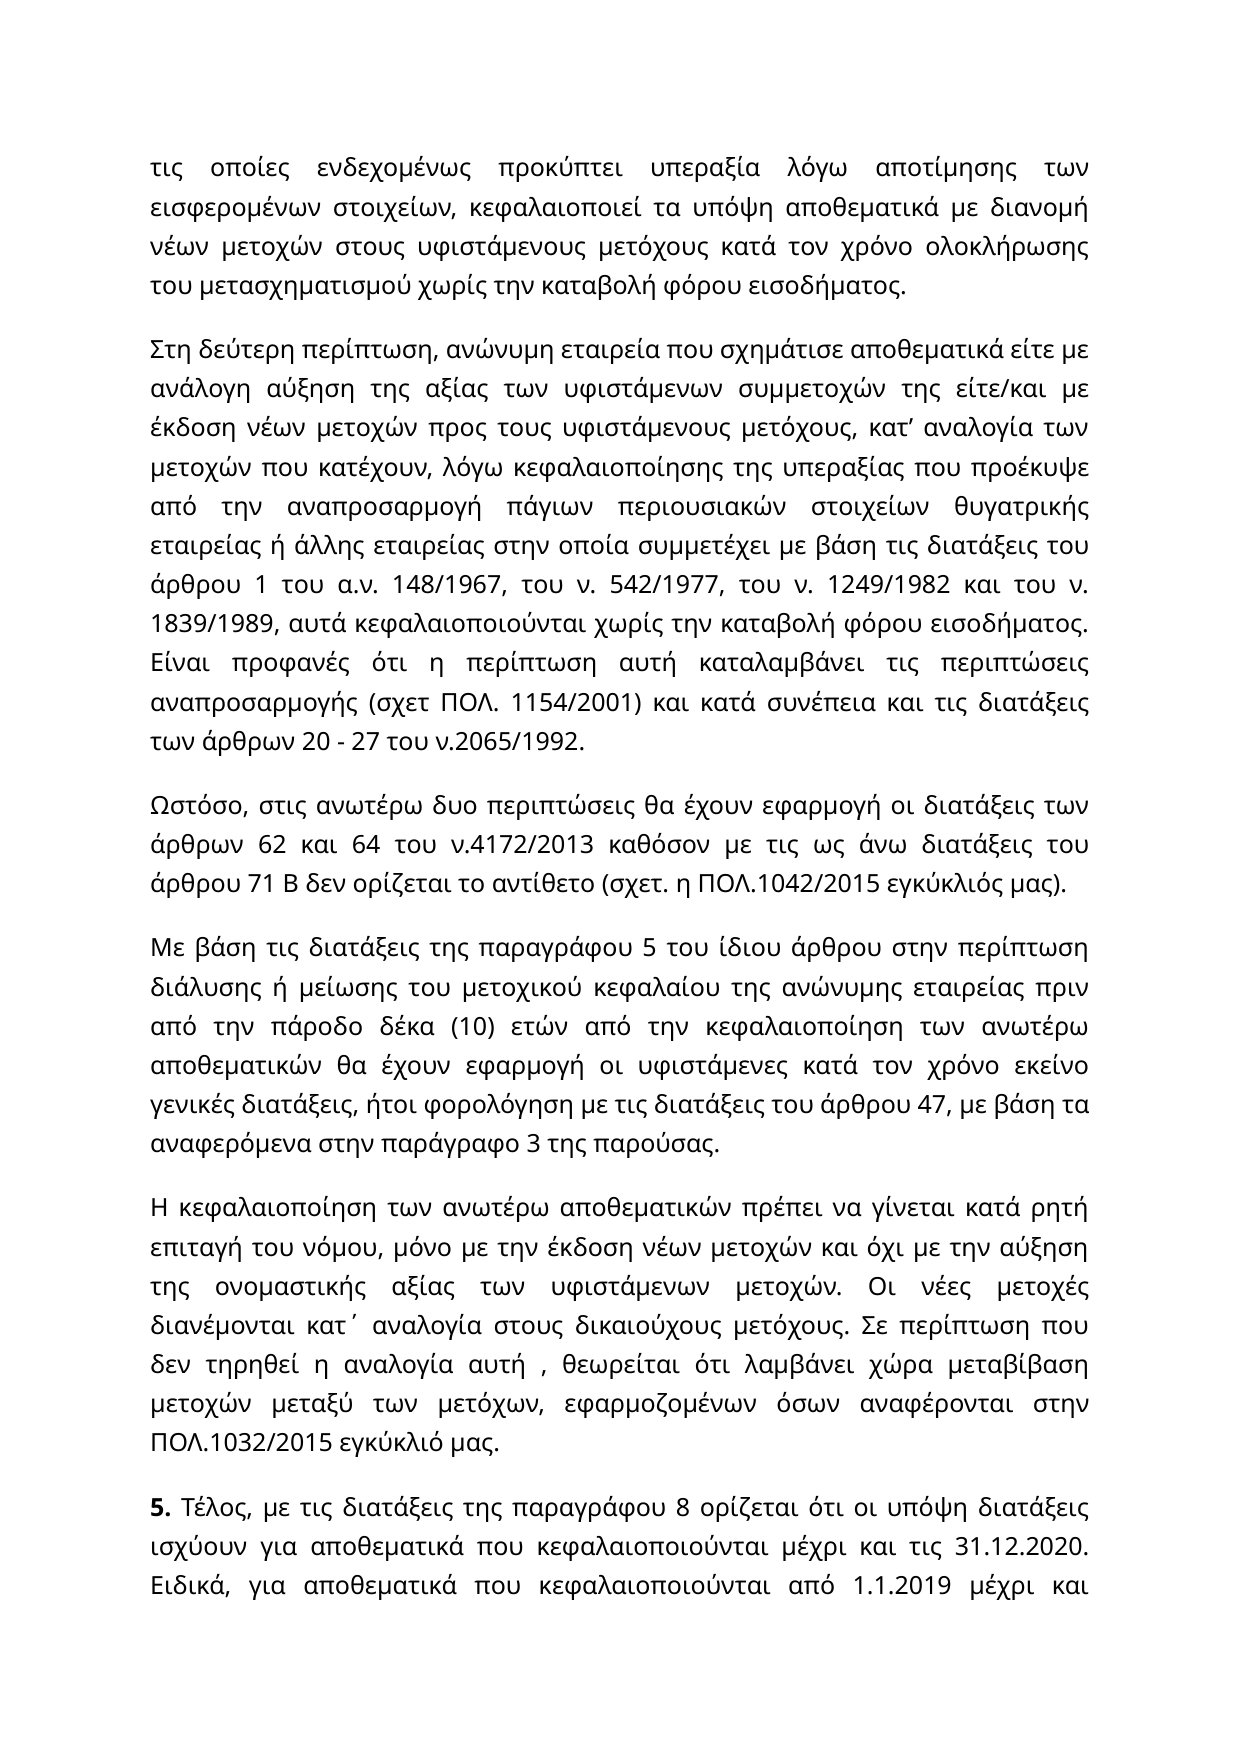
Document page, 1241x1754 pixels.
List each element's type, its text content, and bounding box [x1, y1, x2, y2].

text τις οποίες ενδεχομένως προκύπτει υπεραξία λόγω αποτίμησης των εισφερομένων στοιχείων, κεφαλαιοποιεί τα υπόψη αποθεματικά με διανομή νέων μετοχών στους υφιστάμενους μετόχους κατά τον χρόνο ολοκλήρωσης του μετασχηματισμού χωρίς την καταβολή φόρου εισοδήματος. [150, 150, 1090, 302]
text Στη δεύτερη περίπτωση, ανώνυμη εταιρεία που σχημάτισε αποθεματικά είτε με ανάλογη αύξηση της αξίας των υφιστάμενων συμμετοχών της είτε/και με έκδοση νέων μετοχών προς τους υφιστάμενους μετόχους, κατ’ αναλογία των μετοχών που κατέχουν, λόγω κεφαλαιοποίησης της υπεραξίας που προέκυψε από την αναπροσαρμογή πάγιων περιουσιακών στοιχείων θυγατρικής εταιρείας ή άλλης εταιρείας στην οποία συμμετέχει με βάση τις διατάξεις του άρθρου 1 του α.ν. 148/1967, του ν. 542/1977, του ν. 1249/1982 και του ν. 1839/1989, αυτά κεφαλαιοποιούνται χωρίς την καταβολή φόρου εισοδήματος. Είναι προφανές ότι η περίπτωση αυτή καταλαμβάνει τις περιπτώσεις αναπροσαρμογής (σχετ ΠΟΛ. 1154/2001) και κατά συνέπεια και τις διατάξεις των άρθρων 20 - 27 του ν.2065/1992. [150, 332, 1090, 757]
text Με βάση τις διατάξεις της παραγράφου 5 του ίδιου άρθρου στην περίπτωση διάλυσης ή μείωσης του μετοχικού κεφαλαίου της ανώνυμης εταιρείας πριν από την πάροδο δέκα (10) ετών από την κεφαλαιοποίηση των ανωτέρω αποθεματικών θα έχουν εφαρμογή οι υφιστάμενες κατά τον χρόνο εκείνο γενικές διατάξεις, ήτοι φορολόγηση με τις διατάξεις του άρθρου 47, με βάση τα αναφερόμενα στην παράγραφο 3 της παρούσας. [150, 930, 1090, 1160]
text Ωστόσο, στις ανωτέρω δυο περιπτώσεις θα έχουν εφαρμογή οι διατάξεις των άρθρων 62 και 64 του ν.4172/2013 καθόσον με τις ως άνω διατάξεις του άρθρου 71 Β δεν ορίζεται το αντίθετο (σχετ. η ΠΟΛ.1042/2015 εγκύκλιός μας). [150, 787, 1090, 900]
text 5. Τέλος, με τις διατάξεις της παραγράφου 8 ορίζεται ότι οι υπόψη διατάξεις ισχύουν για αποθεματικά που κεφαλαιοποιούνται μέχρι και τις 31.12.2020. Ειδικά, για αποθεματικά που κεφαλαιοποιούνται από 1.1.2019 μέχρι και [150, 1489, 1090, 1602]
text Η κεφαλαιοποίηση των ανωτέρω αποθεματικών πρέπει να γίνεται κατά ρητή επιταγή του νόμου, μόνο με την έκδοση νέων μετοχών και όχι με την αύξηση της ονομαστικής αξίας των υφιστάμενων μετοχών. Οι νέες μετοχές διανέμονται κατ΄ αναλογία στους δικαιούχους μετόχους. Σε περίπτωση που δεν τηρηθεί η αναλογία αυτή , θεωρείται ότι λαμβάνει χώρα μεταβίβαση μετοχών μεταξύ των μετόχων, εφαρμοζομένων όσων αναφέρονται στην ΠΟΛ.1032/2015 εγκύκλιό μας. [150, 1190, 1090, 1459]
